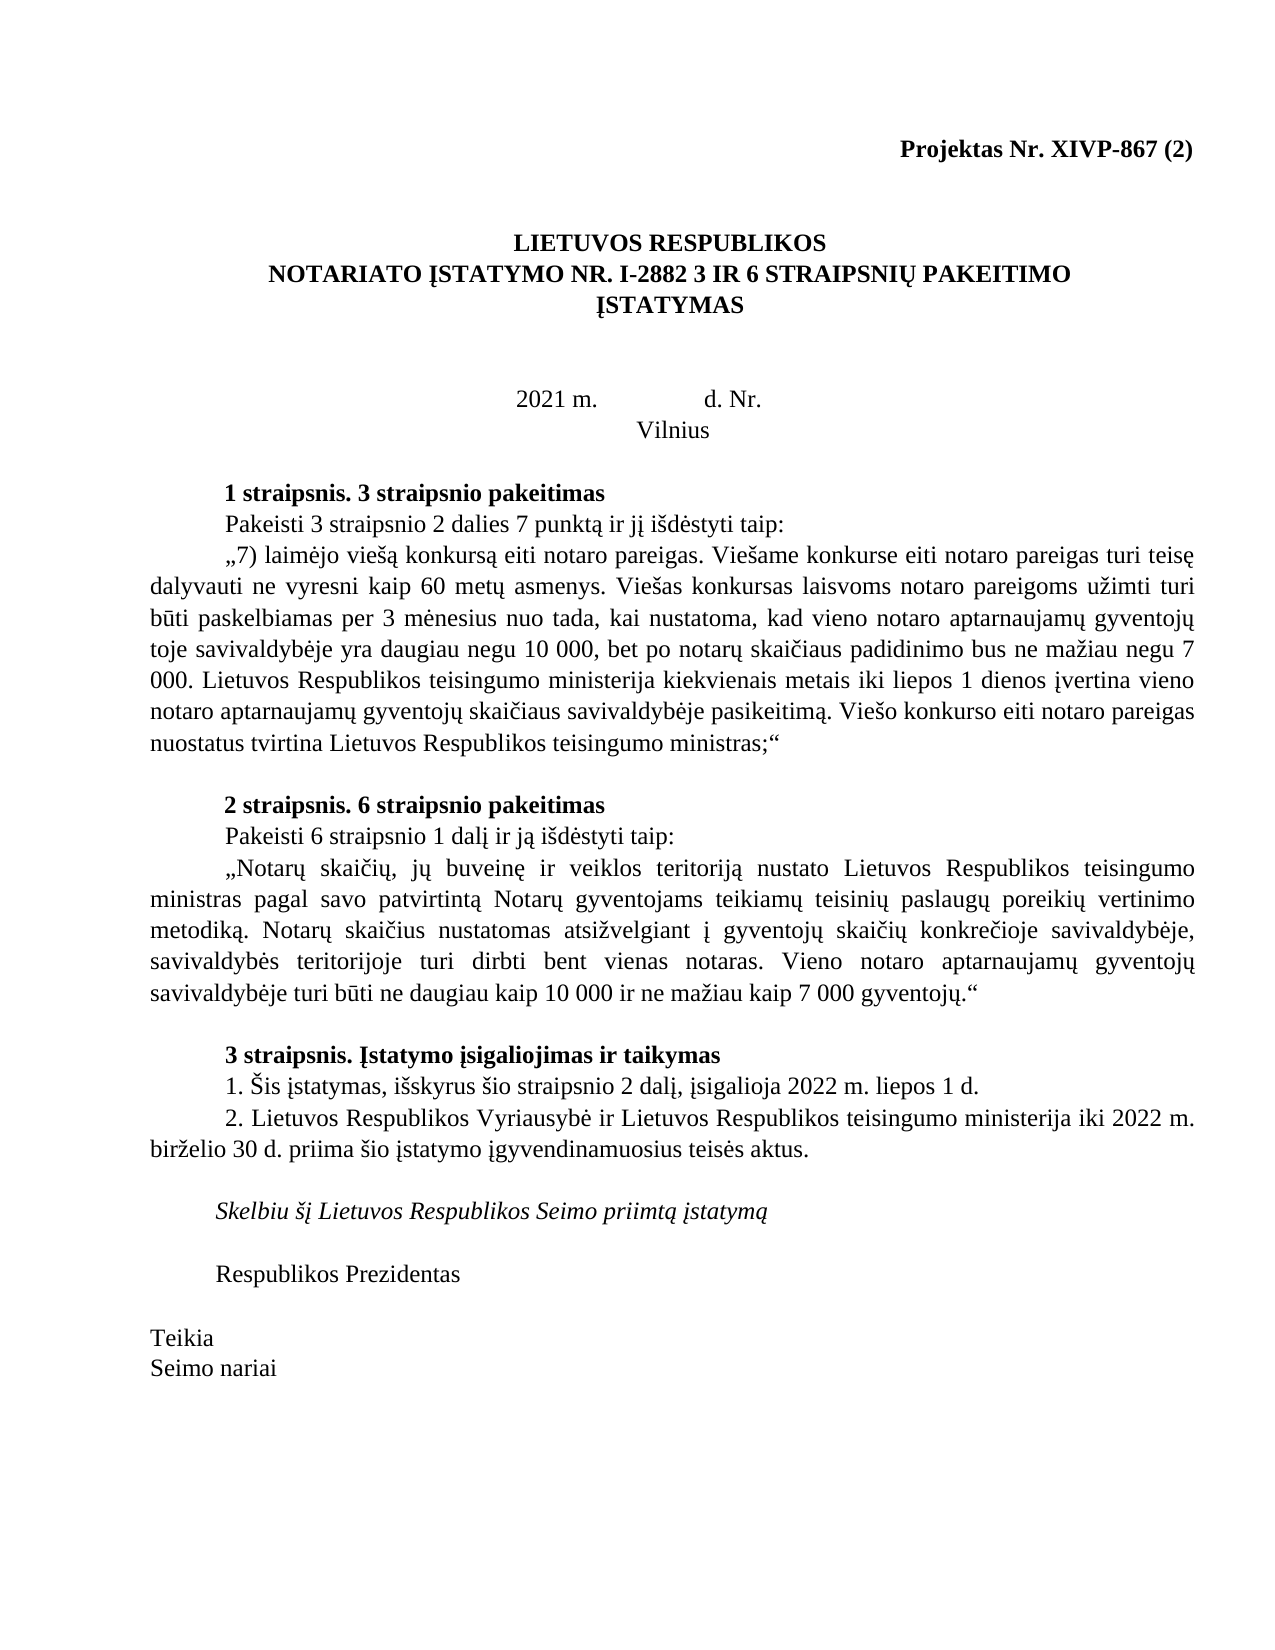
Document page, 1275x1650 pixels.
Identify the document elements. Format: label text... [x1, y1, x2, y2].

text „7) laimėjo viešą konkursą eiti notaro pareigas. Viešame konkurse eiti notaro pareigas turi teisę dalyvauti ne vyresni kaip 60 metų asmenys. Viešas konkursas laisvoms notaro pareigoms užimti turi būti paskelbiamas per 3 mėnesius nuo tada, kai nustatoma, kad vieno notaro aptarnaujamų gyventojų toje savivaldybėje yra daugiau negu 10 000, bet po notarų skaičiaus padidinimo bus ne mažiau negu 7 000. Lietuvos Respublikos teisingumo ministerija kiekvienais metais iki liepos 1 dienos įvertina vieno notaro aptarnaujamų gyventojų skaičiaus savivaldybėje pasikeitimą. Viešo konkurso eiti notaro pareigas nuostatus tvirtina Lietuvos Respublikos teisingumo ministras;“ [150, 538, 1196, 757]
text Seimo nariai [150, 1353, 1196, 1382]
text Respublikos Prezidentas [215, 1257, 1196, 1288]
text „Notarų skaičių, jų buveinę ir veiklos teritoriją nustato Lietuvos Respublikos teisingumo ministras pagal savo patvirtintą Notarų gyventojams teikiamų teisinių paslaugų poreikių vertinimo metodiką. Notarų skaičius nustatomas atsižvelgiant į gyventojų skaičių konkrečioje savivaldybėje, savivaldybės teritorijoje turi dirbti bent vienas notaras. Vieno notaro aptarnaujamų gyventojų savivaldybėje turi būti ne daugiau kaip 10 000 ir ne mažiau kaip 7 000 gyventojų.“ [150, 851, 1196, 1007]
text 2 straipsnis. 6 straipsnio pakeitimas [150, 788, 1196, 820]
text NOTARIATO ĮSTATYMO NR. I-2882 3 IR 6 STRAIPSNIŲ PAKEITIMO [150, 257, 1196, 288]
text Pakeisti 6 straipsnio 1 dalį ir ją išdėstyti taip: [150, 820, 1196, 851]
text ĮSTATYMAS [150, 288, 1196, 320]
text 1. Šis įstatymas, išskyrus šio straipsnio 2 dalį, įsigalioja 2022 m. liepos 1 d. [150, 1070, 1196, 1101]
text 2021 m. d. Nr. [150, 382, 1196, 413]
text LIETUVOS RESPUBLIKOS [150, 226, 1196, 257]
text Projektas Nr. XIVP-867 (2) [825, 132, 1196, 163]
text Teikia [150, 1320, 1196, 1353]
text 3 straipsnis. Įstatymo įsigaliojimas ir taikymas [150, 1038, 1196, 1070]
text Pakeisti 3 straipsnio 2 dalies 7 punktą ir jį išdėstyti taip: [150, 507, 1196, 538]
text Vilnius [150, 413, 1196, 445]
text Skelbiu šį Lietuvos Respublikos Seimo priimtą įstatymą [215, 1195, 1196, 1226]
text 1 straipsnis. 3 straipsnio pakeitimas [150, 476, 1196, 507]
text 2. Lietuvos Respublikos Vyriausybė ir Lietuvos Respublikos teisingumo ministerija iki 2022 m. birželio 30 d. priima šio įstatymo įgyvendinamuosius teisės aktus. [150, 1101, 1196, 1163]
